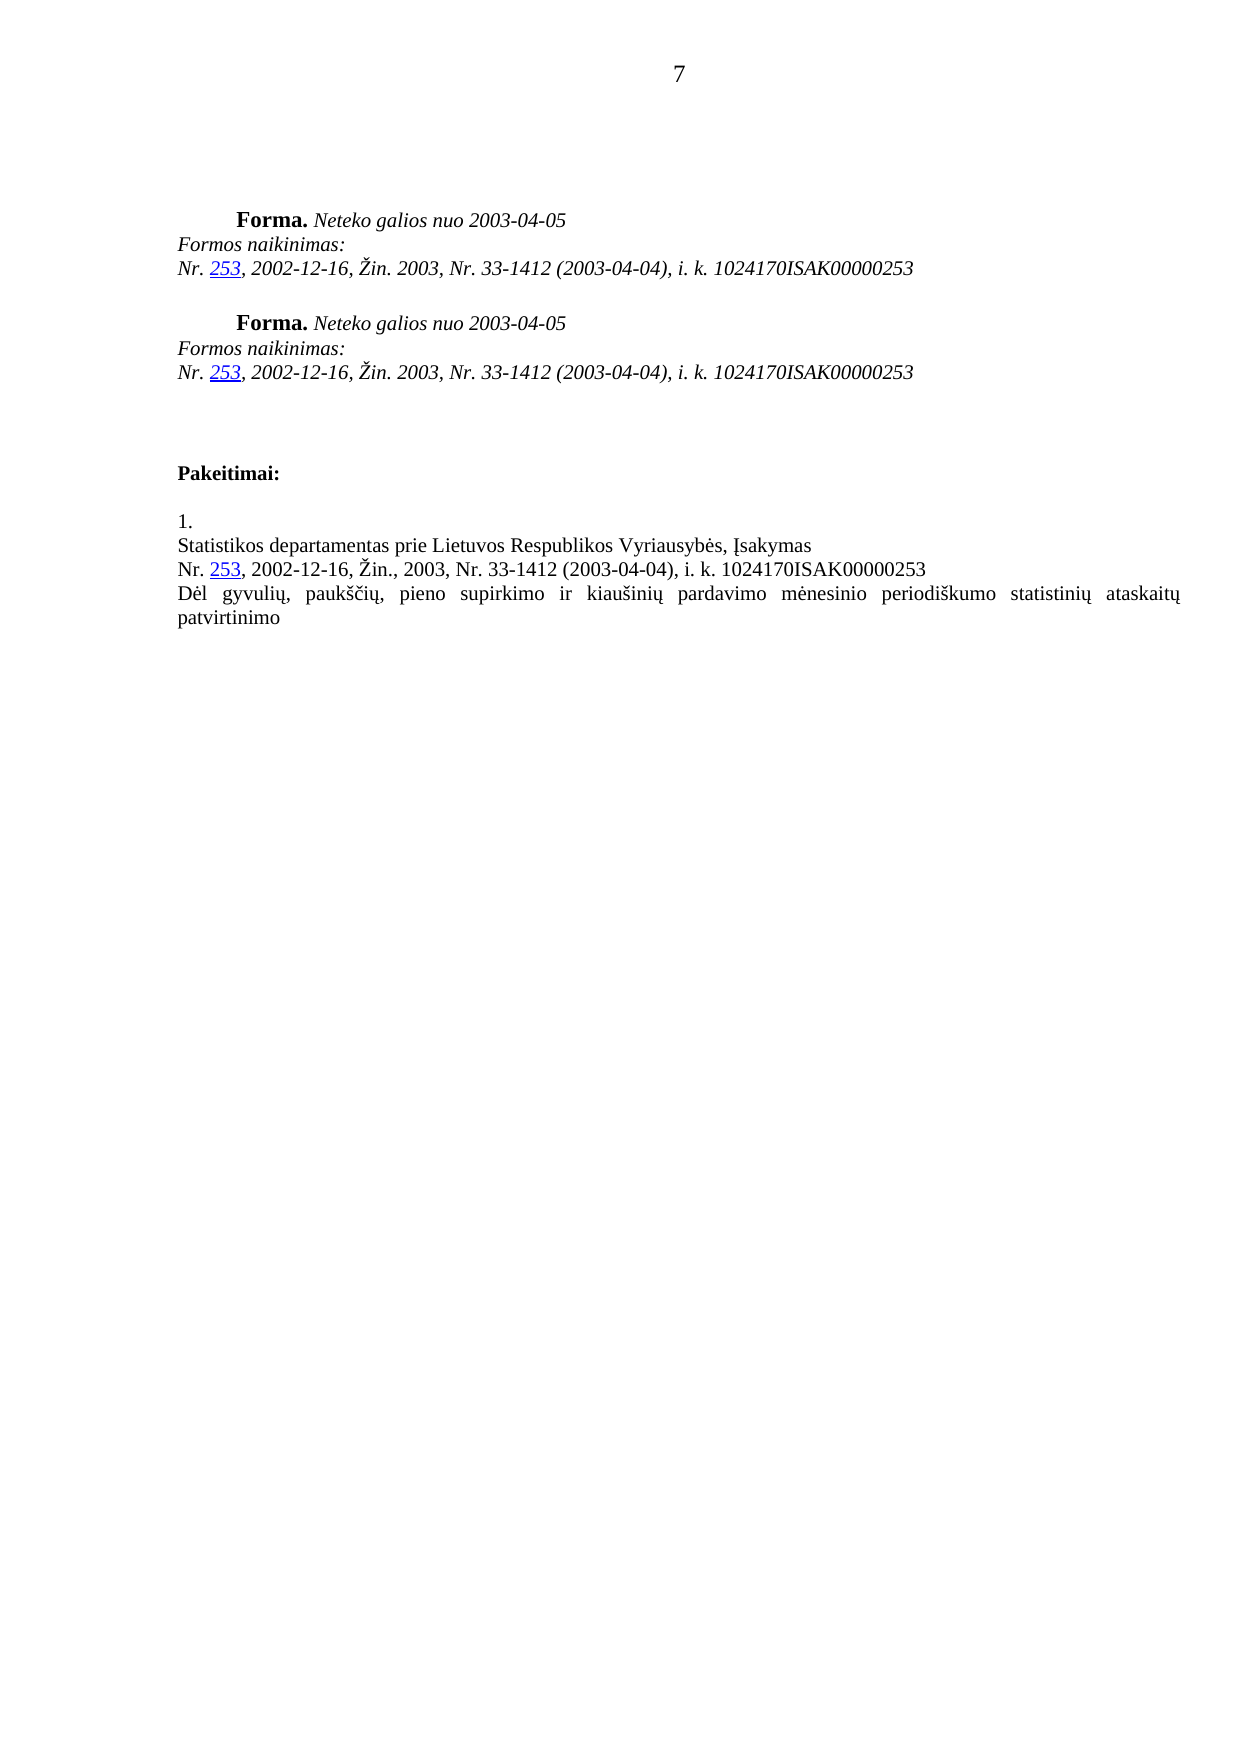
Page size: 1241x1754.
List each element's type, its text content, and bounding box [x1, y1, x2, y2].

text Nr. 253, 2002-12-16, Žin., 2003, Nr. 33-1412 (2003-04-04), i. k. 1024170ISAK00000253 [177, 557, 1181, 581]
text Statistikos departamentas prie Lietuvos Respublikos Vyriausybės, Įsakymas [177, 533, 1181, 557]
text 1. [177, 509, 1181, 533]
text Formos naikinimas: [177, 232, 1181, 256]
text Forma. Neteko galios nuo 2003-04-05 [177, 309, 1181, 336]
text Formos naikinimas: [177, 336, 1181, 359]
text Pakeitimai: [177, 461, 1181, 484]
text Nr. 253, 2002-12-16, Žin. 2003, Nr. 33-1412 (2003-04-04), i. k. 1024170ISAK00000253 [177, 256, 1181, 280]
text Nr. 253, 2002-12-16, Žin. 2003, Nr. 33-1412 (2003-04-04), i. k. 1024170ISAK00000253 [177, 359, 1181, 384]
text Forma. Neteko galios nuo 2003-04-05 [177, 206, 1181, 232]
text Dėl gyvulių, paukščių, pieno supirkimo ir kiaušinių pardavimo mėnesinio periodiškumo statistinių ataskaitų patvirtinimo [177, 581, 1181, 629]
